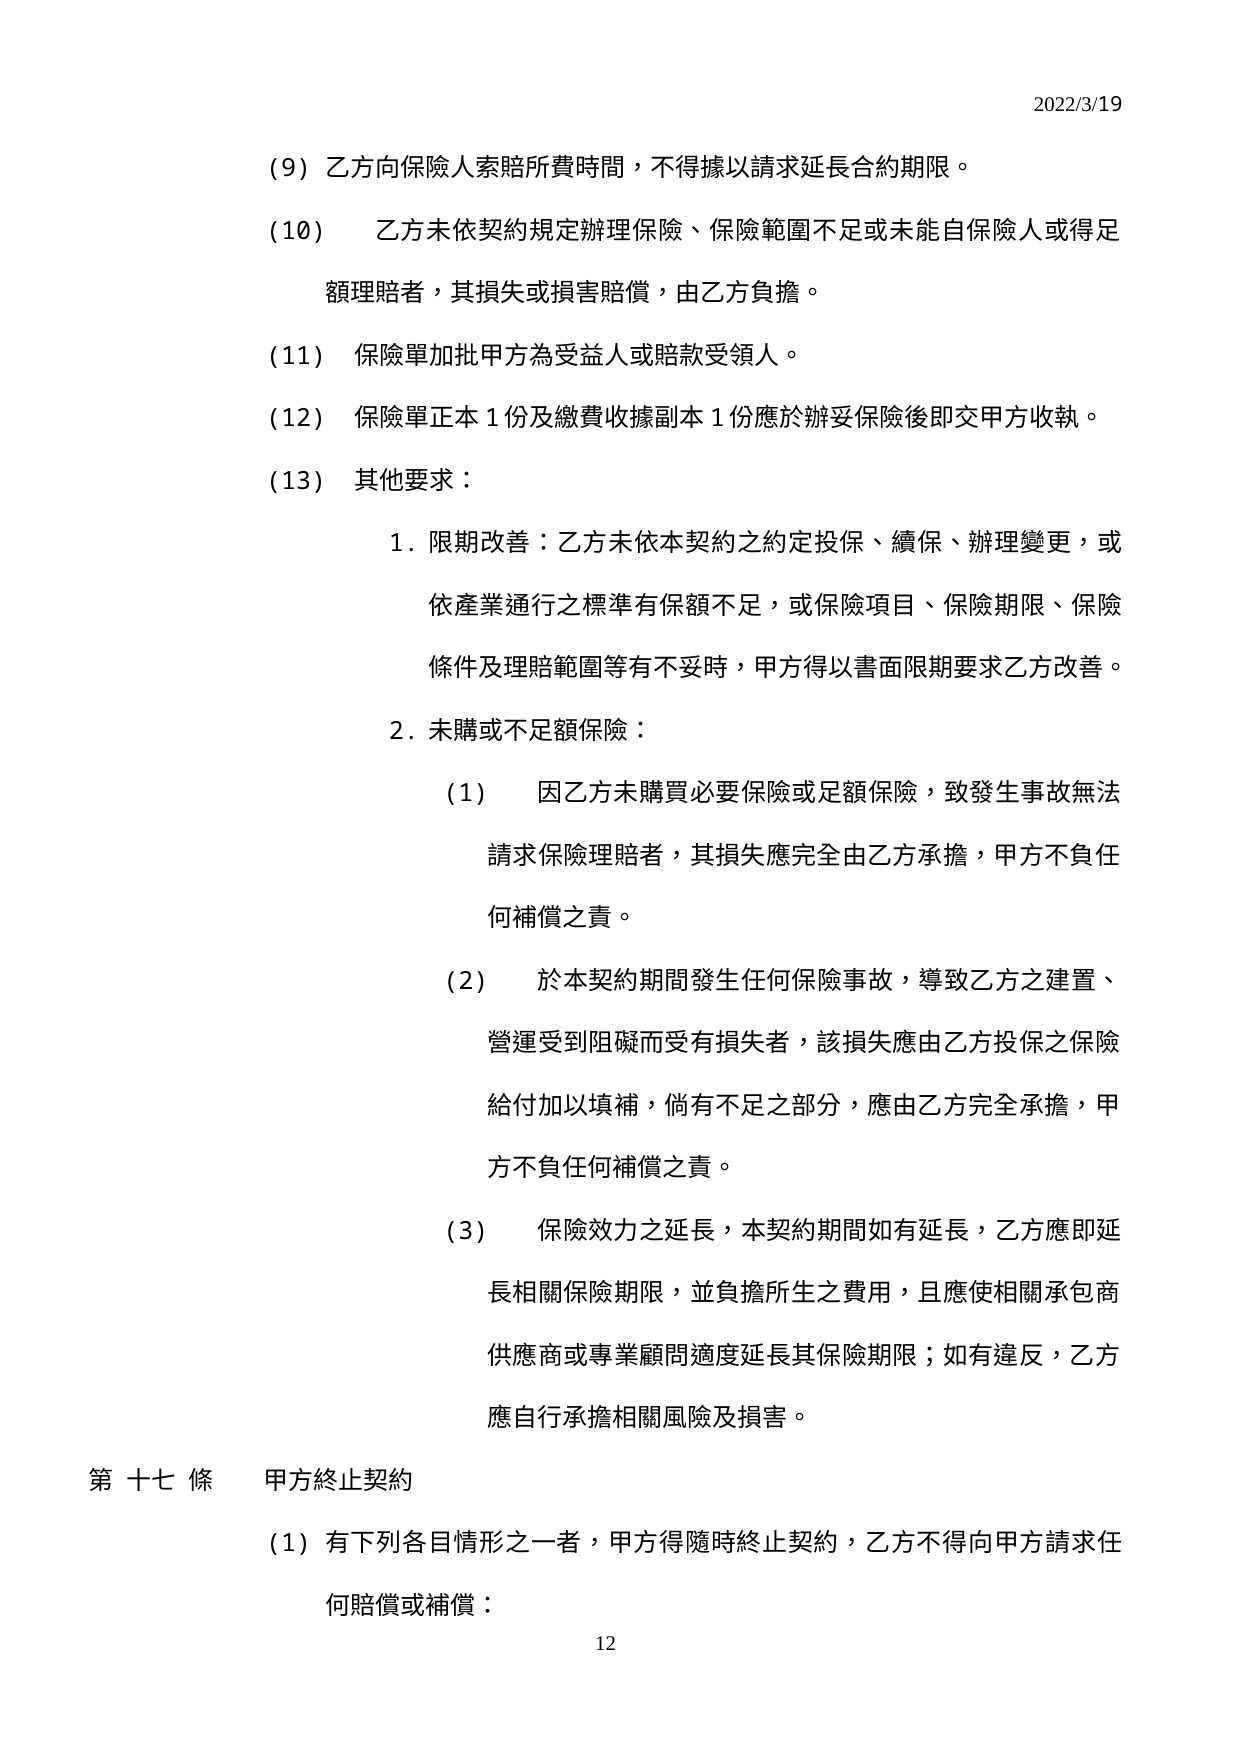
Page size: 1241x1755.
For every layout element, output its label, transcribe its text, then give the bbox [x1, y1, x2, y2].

text 第 十七 條 甲方終止契約 [89, 1437, 1122, 1499]
list 其他要求： [266, 437, 1122, 499]
list 於本契約期間發生任何保險事故，導致乙方之建置、營運受到阻礙而受有損失者，該損失應由乙方投保之保險給付加以填補，倘有不足之部分，應由乙方完全承擔，甲方不負任何補償之責。 [443, 937, 1122, 1187]
list 保險效力之延長，本契約期間如有延長，乙方應即延長相關保險期限，並負擔所生之費用，且應使相關承包商、供應商或專業顧問適度延長其保險期限；如有違反，乙方應自行承擔相關風險及損害。 [443, 1187, 1122, 1437]
list 乙方向保險人索賠所費時間，不得據以請求延長合約期限。 [266, 124, 1122, 187]
list 限期改善：乙方未依本契約之約定投保、續保、辦理變更，或依產業通行之標準有保額不足，或保險項目、保險期限、保險條件及理賠範圍等有不妥時，甲方得以書面限期要求乙方改善。 [389, 499, 1122, 687]
list 因乙方未購買必要保險或足額保險，致發生事故無法請求保險理賠者，其損失應完全由乙方承擔，甲方不負任何補償之責。 [443, 749, 1122, 937]
list 保險單加批甲方為受益人或賠款受領人。 [266, 312, 1122, 374]
list 有下列各目情形之一者，甲方得隨時終止契約，乙方不得向甲方請求任何賠償或補償： [266, 1499, 1122, 1624]
list 保險單正本1份及繳費收據副本1份應於辦妥保險後即交甲方收執。 [266, 374, 1122, 437]
list 未購或不足額保險： [389, 687, 1122, 749]
list 乙方未依契約規定辦理保險、保險範圍不足或未能自保險人或得足額理賠者，其損失或損害賠償，由乙方負擔。 [266, 187, 1122, 312]
